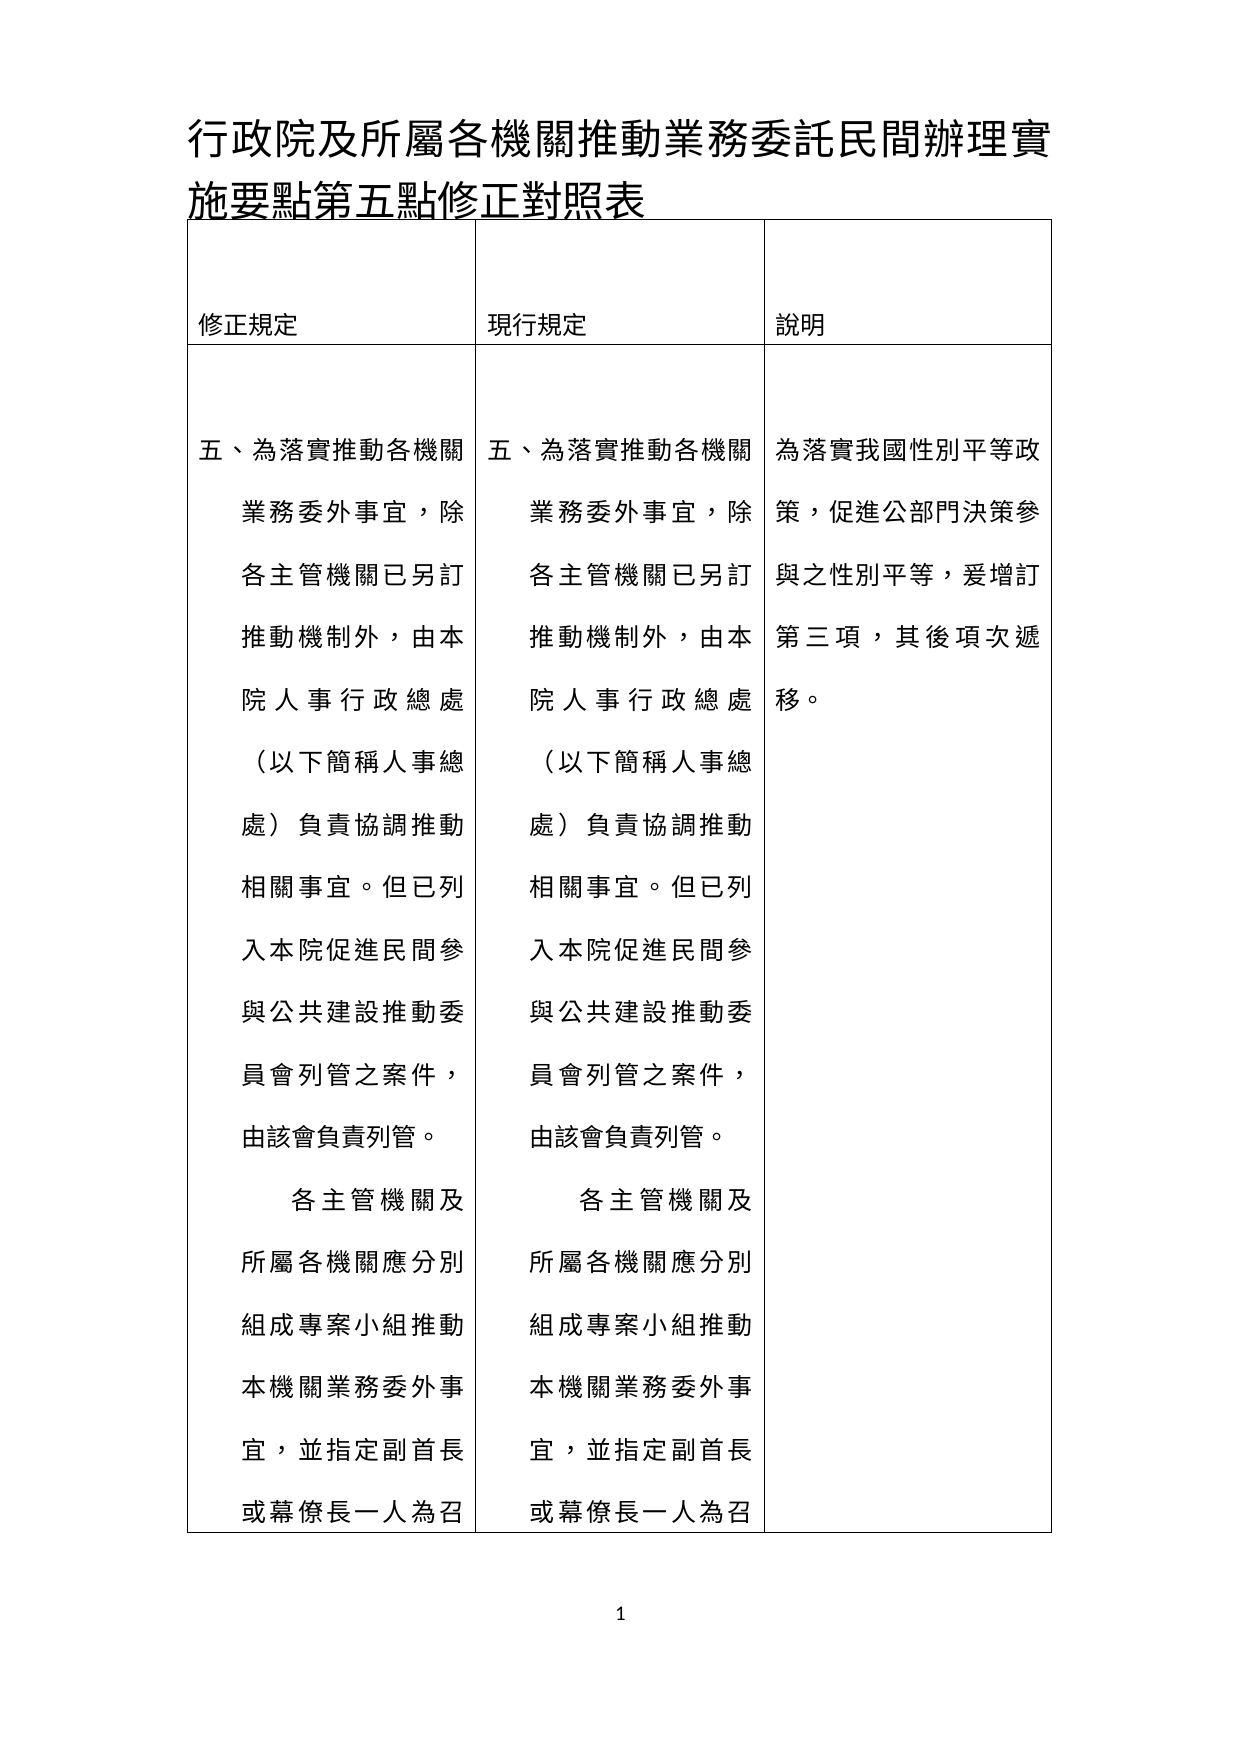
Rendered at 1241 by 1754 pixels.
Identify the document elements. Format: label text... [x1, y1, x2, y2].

text 行政院及所屬各機關推動業務委託民間辦理實施要點第五點修正對照表 [187, 94, 1053, 219]
table_cell 五、為落實推動各機關業務委外事宜，除各主管機關已另訂推動機制外，由本院人事行政總處（以下簡稱人事總處）負責協調推動相關事宜。但已列入本院促進民間參與公共建設推動委員會列管之案件，由該會負責列管。 各主管機關及所屬各機關應分別組成專案小組推動本機關業務委外事宜，並指定副首長或幕僚長一人為召 [476, 345, 764, 1532]
table_header 說明 [765, 220, 1051, 344]
table_cell 為落實我國性別平等政策，促進公部門決策參與之性別平等，爰增訂第三項，其後項次遞移。 [765, 345, 1051, 1532]
table_cell 五、為落實推動各機關業務委外事宜，除各主管機關已另訂推動機制外，由本院人事行政總處（以下簡稱人事總處）負責協調推動相關事宜。但已列入本院促進民間參與公共建設推動委員會列管之案件，由該會負責列管。 各主管機關及所屬各機關應分別組成專案小組推動本機關業務委外事宜，並指定副首長或幕僚長一人為召 [188, 345, 475, 1532]
table_header 修正規定 [188, 220, 475, 344]
table_header 現行規定 [476, 220, 764, 344]
